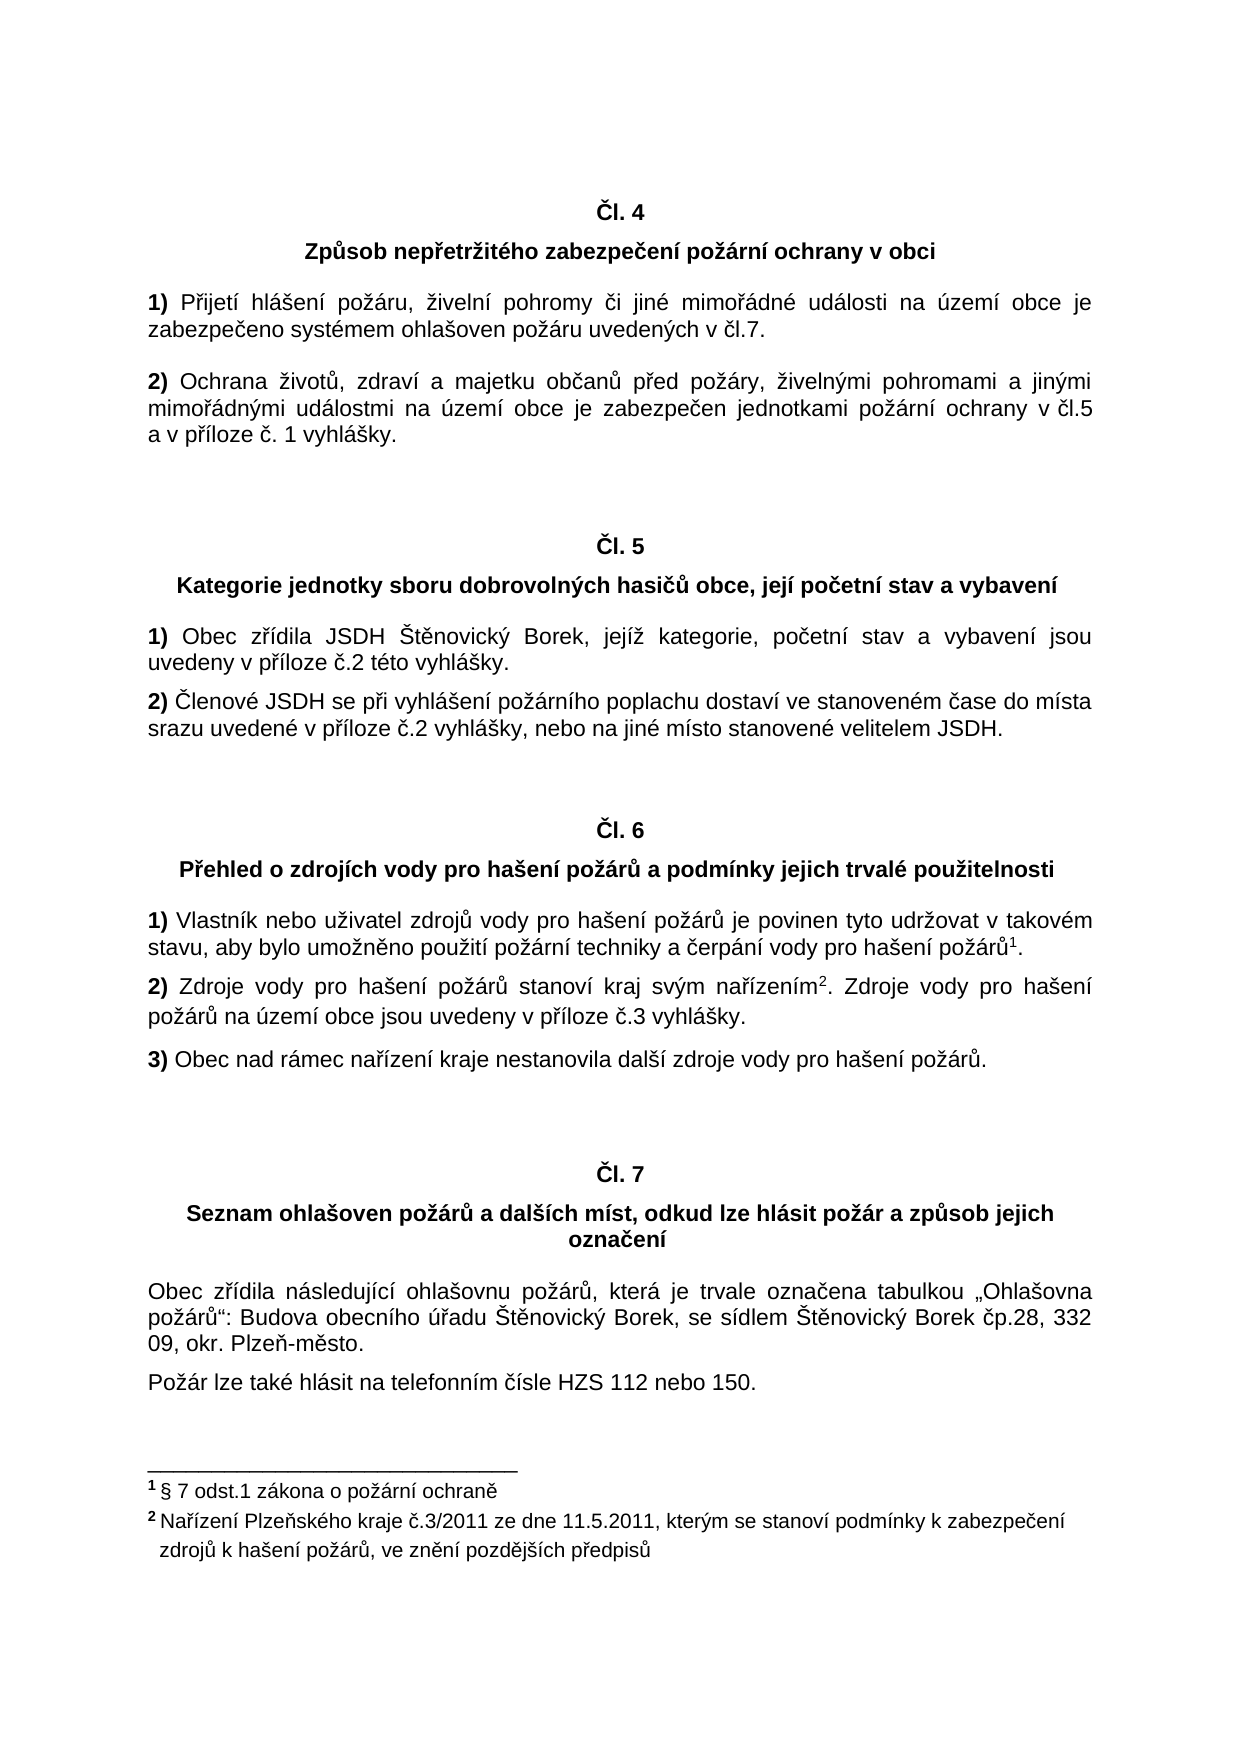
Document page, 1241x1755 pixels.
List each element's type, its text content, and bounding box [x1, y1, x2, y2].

text 2) Ochrana životů, zdraví a majetku občanů před požáry, živelnými pohromami a jinými mimořádnými událostmi na území obce je zabezpečen jednotkami požární ochrany v čl.5 a v příloze č. 1 vyhlášky. [148, 368, 1093, 447]
text Způsob nepřetržitého zabezpečení požární ochrany v obci [148, 238, 1093, 264]
text 2 Nařízení Plzeňského kraje č.3/2011 ze dne 11.5.2011, kterým se stanoví podmínky k zabezpečení [148, 1507, 1093, 1534]
text 1) Obec zřídila JSDH Štěnovický Borek, jejíž kategorie, početní stav a vybavení jsou uvedeny v příloze č.2 této vyhlášky. [148, 623, 1093, 676]
text Požár lze také hlásit na telefonním čísle HZS 112 nebo 150. [148, 1369, 1093, 1396]
text 3) Obec nad rámec nařízení kraje nestanovila další zdroje vody pro hašení požárů. [148, 1046, 1093, 1072]
text Čl. 4 [148, 199, 1093, 225]
text 1) Přijetí hlášení požáru, živelní pohromy či jiné mimořádné události na území obce je zabezpečeno systémem ohlašoven požáru uvedených v čl.7. [148, 289, 1093, 342]
text _____________________________ [148, 1447, 1093, 1473]
text zdrojů k hašení požárů, ve znění pozdějších předpisů [148, 1538, 1093, 1562]
text Čl. 5 [148, 533, 1093, 559]
text Seznam ohlašoven požárů a dalších míst, odkud lze hlásit požár a způsob jejich označení [148, 1200, 1093, 1253]
text Čl. 6 [148, 817, 1093, 843]
text 2) Zdroje vody pro hašení požárů stanoví kraj svým nařízením2. Zdroje vody pro hašení požárů na území obce jsou uvedeny v příloze č.3 vyhlášky. [148, 973, 1093, 1029]
text Čl. 7 [148, 1161, 1093, 1187]
text 1 § 7 odst.1 zákona o požární ochraně [148, 1477, 1093, 1503]
text 1) Vlastník nebo uživatel zdrojů vody pro hašení požárů je povinen tyto udržovat v takovém stavu, aby bylo umožněno použití požární techniky a čerpání vody pro hašení požárů1. [148, 907, 1093, 960]
text Kategorie jednotky sboru dobrovolných hasičů obce, její početní stav a vybavení [148, 572, 1093, 598]
text Obec zřídila následující ohlašovnu požárů, která je trvale označena tabulkou „Ohlašovna požárů“: Budova obecního úřadu Štěnovický Borek, se sídlem Štěnovický Borek čp.28, 332 09, okr. Plzeň-město. [148, 1278, 1093, 1357]
text Přehled o zdrojích vody pro hašení požárů a podmínky jejich trvalé použitelnosti [148, 856, 1093, 882]
text 2) Členové JSDH se při vyhlášení požárního poplachu dostaví ve stanoveném čase do místa srazu uvedené v příloze č.2 vyhlášky, nebo na jiné místo stanovené velitelem JSDH. [148, 688, 1093, 741]
